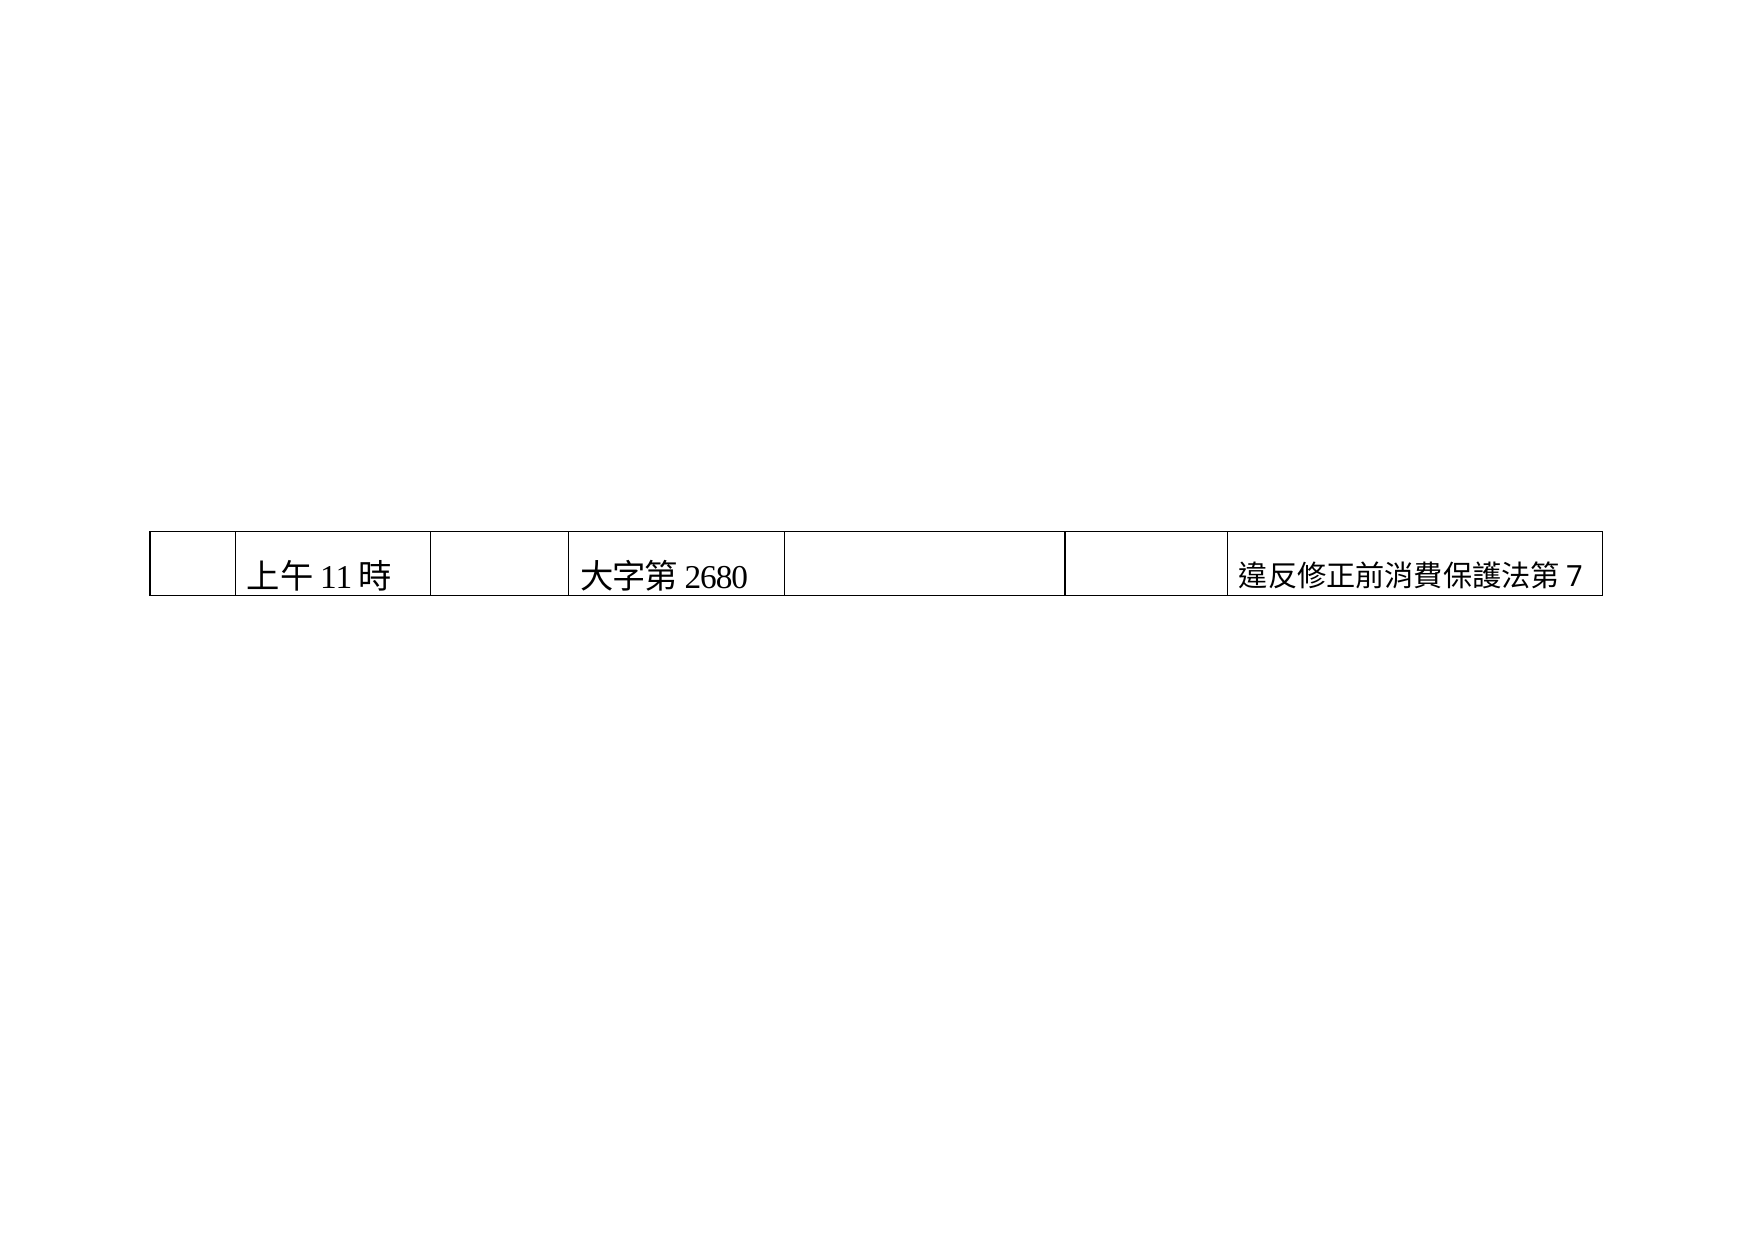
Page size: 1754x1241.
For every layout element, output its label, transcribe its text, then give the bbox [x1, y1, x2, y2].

table_cell [431, 532, 568, 594]
table_cell [785, 532, 1064, 594]
table_cell 上午11時 [236, 532, 430, 594]
table_cell [1066, 532, 1227, 594]
table_cell [151, 532, 235, 594]
table_cell 大字第2680 [569, 532, 784, 594]
table_cell 違反修正前消費保護法第7 [1228, 532, 1602, 594]
